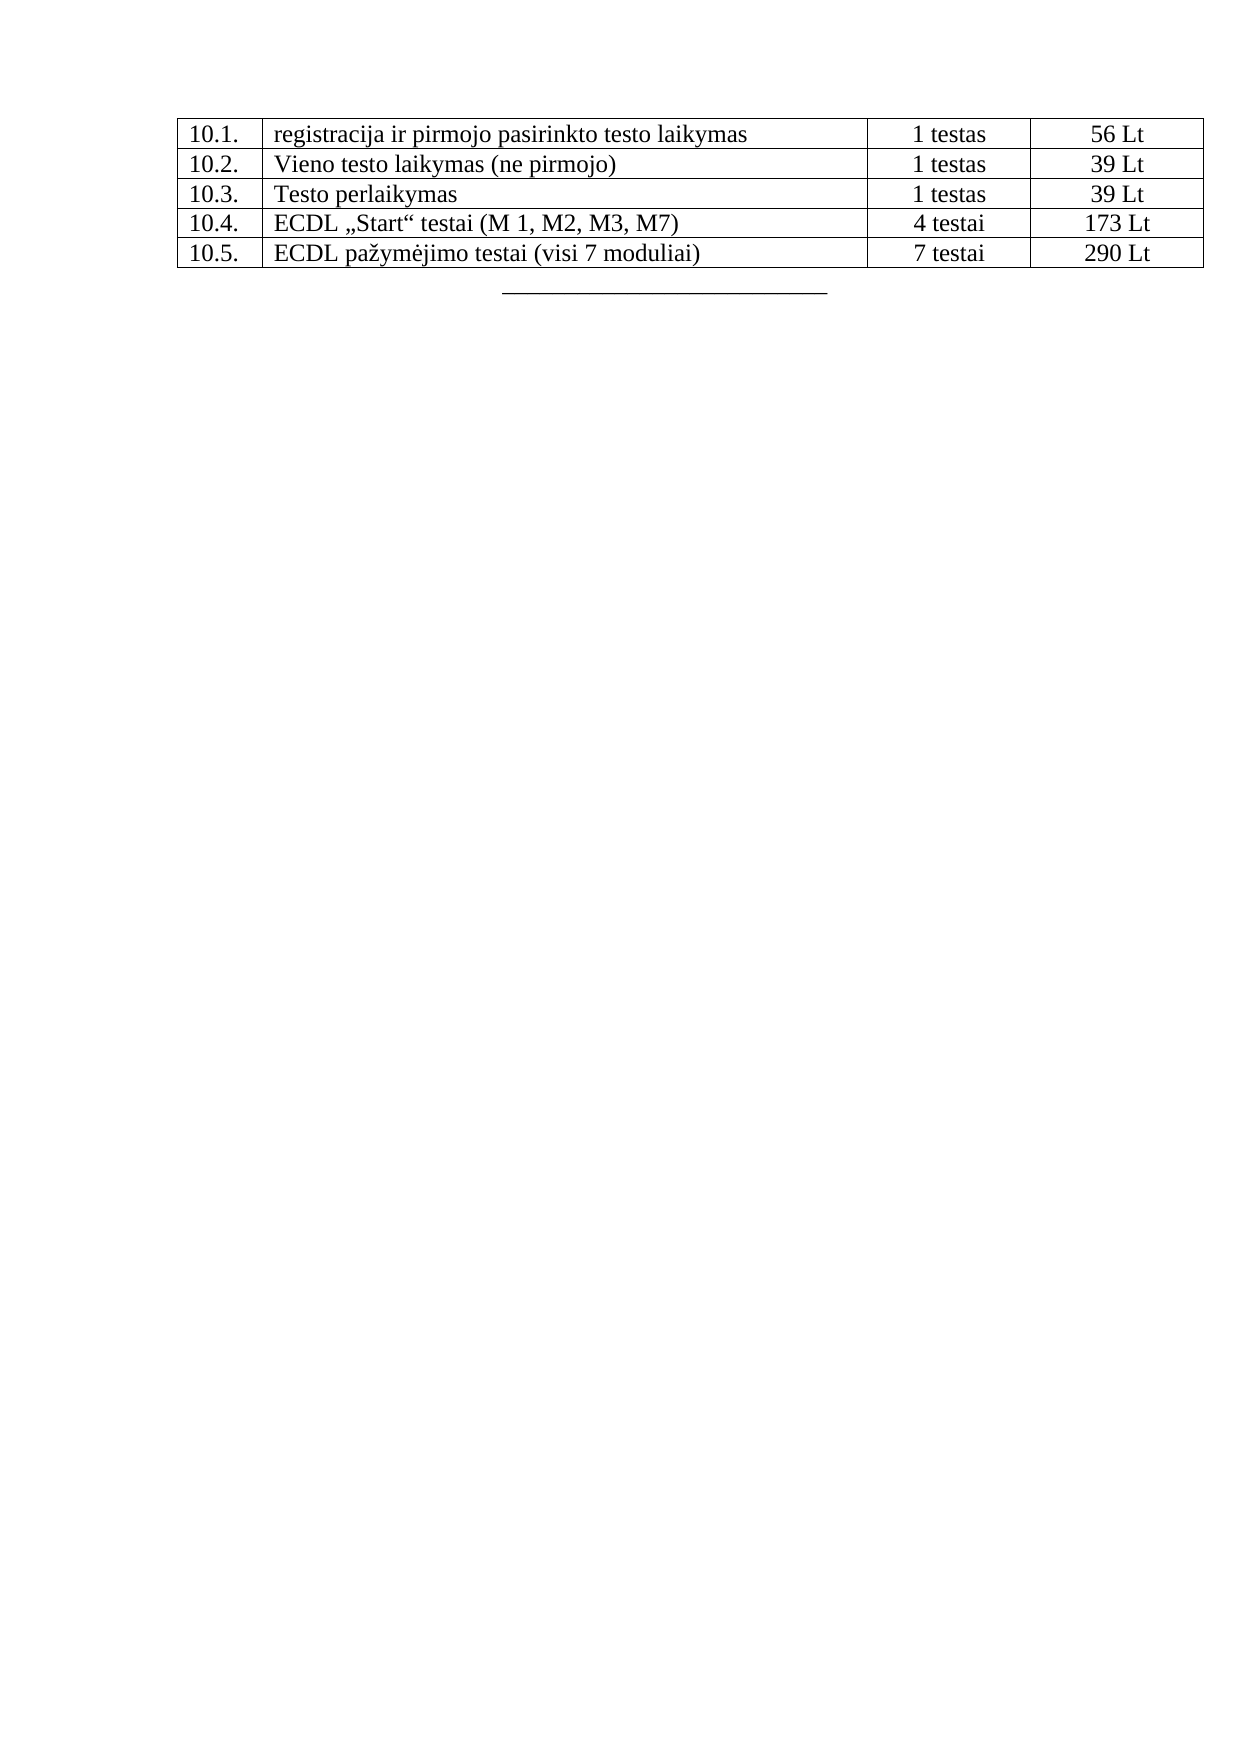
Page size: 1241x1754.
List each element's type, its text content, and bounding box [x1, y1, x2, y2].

table_cell 1 testas [868, 119, 1030, 148]
table_cell registracija ir pirmojo pasirinkto testo laikymas [263, 119, 867, 148]
table_cell 173 Lt [1031, 209, 1203, 237]
table_cell 56 Lt [1031, 119, 1203, 148]
table_cell ECDL „Start“ testai (M 1, M2, M3, M7) [263, 209, 867, 237]
table_cell 290 Lt [1031, 238, 1203, 267]
table_cell 39 Lt [1031, 179, 1203, 207]
table_cell Vieno testo laikymas (ne pirmojo) [263, 149, 867, 178]
table_cell 10.3. [178, 179, 262, 207]
text __________________________ [502, 268, 1181, 297]
table_cell 10.4. [178, 209, 262, 237]
table_cell 10.1. [178, 119, 262, 148]
table_cell 7 testai [868, 238, 1030, 267]
table_cell 1 testas [868, 149, 1030, 178]
table_cell 10.5. [178, 238, 262, 267]
table_cell ECDL pažymėjimo testai (visi 7 moduliai) [263, 238, 867, 267]
table_cell 10.2. [178, 149, 262, 178]
table_cell 1 testas [868, 179, 1030, 207]
table_cell 4 testai [868, 209, 1030, 237]
table_cell 39 Lt [1031, 149, 1203, 178]
table_cell Testo perlaikymas [263, 179, 867, 207]
